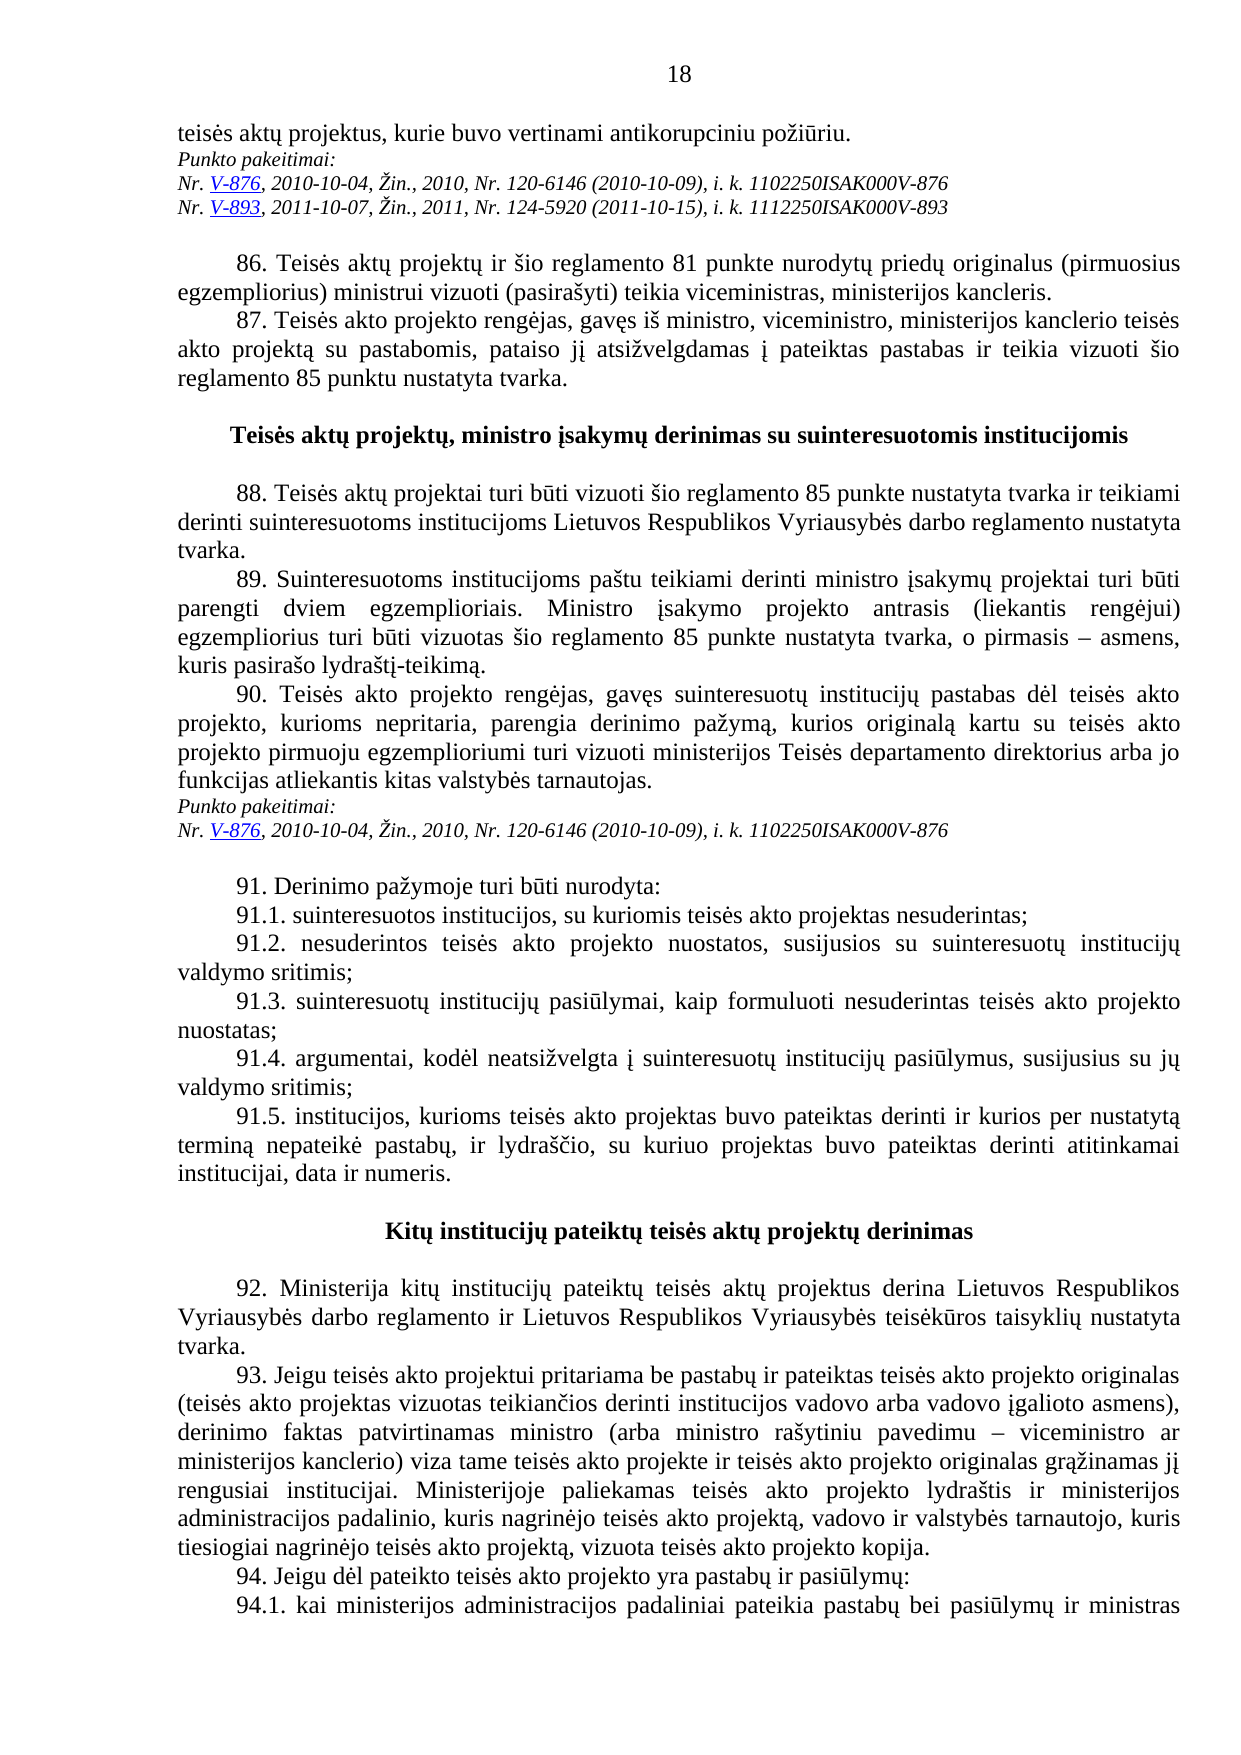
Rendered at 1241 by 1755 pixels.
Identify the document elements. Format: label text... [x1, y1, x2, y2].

text 90. Teisės akto projekto rengėjas, gavęs suinteresuotų institucijų pastabas dėl teisės akto projekto, kurioms nepritaria, parengia derinimo pažymą, kurios originalą kartu su teisės akto projekto pirmuoju egzemplioriumi turi vizuoti ministerijos Teisės departamento direktorius arba jo funkcijas atliekantis kitas valstybės tarnautojas. [177, 679, 1181, 794]
text 89. Suinteresuotoms institucijoms paštu teikiami derinti ministro įsakymų projektai turi būti parengti dviem egzemplioriais. Ministro įsakymo projekto antrasis (liekantis rengėjui) egzempliorius turi būti vizuotas šio reglamento 85 punkte nustatyta tvarka, o pirmasis – asmens, kuris pasirašo lydraštį-teikimą. [177, 564, 1181, 679]
text 91. Derinimo pažymoje turi būti nurodyta: [177, 871, 1181, 900]
text 92. Ministerija kitų institucijų pateiktų teisės aktų projektus derina Lietuvos Respublikos Vyriausybės darbo reglamento ir Lietuvos Respublikos Vyriausybės teisėkūros taisyklių nustatyta tvarka. [177, 1273, 1181, 1360]
text teisės aktų projektus, kurie buvo vertinami antikorupciniu požiūriu. [177, 118, 1181, 147]
text 93. Jeigu teisės akto projektui pritariama be pastabų ir pateiktas teisės akto projekto originalas (teisės akto projektas vizuotas teikiančios derinti institucijos vadovo arba vadovo įgalioto asmens), derinimo faktas patvirtinamas ministro (arba ministro rašytiniu pavedimu – viceministro ar ministerijos kanclerio) viza tame teisės akto projekte ir teisės akto projekto originalas grąžinamas jį rengusiai institucijai. Ministerijoje paliekamas teisės akto projekto lydraštis ir ministerijos administracijos padalinio, kuris nagrinėjo teisės akto projektą, vadovo ir valstybės tarnautojo, kuris tiesiogiai nagrinėjo teisės akto projektą, vizuota teisės akto projekto kopija. [177, 1360, 1181, 1561]
text 87. Teisės akto projekto rengėjas, gavęs iš ministro, viceministro, ministerijos kanclerio teisės akto projektą su pastabomis, pataiso jį atsižvelgdamas į pateiktas pastabas ir teikia vizuoti šio reglamento 85 punktu nustatyta tvarka. [177, 305, 1181, 392]
text 86. Teisės aktų projektų ir šio reglamento 81 punkte nurodytų priedų originalus (pirmuosius egzempliorius) ministrui vizuoti (pasirašyti) teikia viceministras, ministerijos kancleris. [177, 248, 1181, 305]
text 91.1. suinteresuotos institucijos, su kuriomis teisės akto projektas nesuderintas; [177, 900, 1181, 928]
text 91.5. institucijos, kurioms teisės akto projektas buvo pateiktas derinti ir kurios per nustatytą terminą nepateikė pastabų, ir lydraščio, su kuriuo projektas buvo pateiktas derinti atitinkamai institucijai, data ir numeris. [177, 1101, 1181, 1187]
text 88. Teisės aktų projektai turi būti vizuoti šio reglamento 85 punkte nustatyta tvarka ir teikiami derinti suinteresuotoms institucijoms Lietuvos Respublikos Vyriausybės darbo reglamento nustatyta tvarka. [177, 478, 1181, 564]
text Nr. V-876, 2010-10-04, Žin., 2010, Nr. 120-6146 (2010-10-09), i. k. 1102250ISAK000V-876 [177, 818, 1181, 842]
text 91.3. suinteresuotų institucijų pasiūlymai, kaip formuluoti nesuderintas teisės akto projekto nuostatas; [177, 986, 1181, 1043]
text 91.4. argumentai, kodėl neatsižvelgta į suinteresuotų institucijų pasiūlymus, susijusius su jų valdymo sritimis; [177, 1043, 1181, 1101]
text 94. Jeigu dėl pateikto teisės akto projekto yra pastabų ir pasiūlymų: [177, 1561, 1181, 1590]
text Kitų institucijų pateiktų teisės aktų projektų derinimas [177, 1216, 1181, 1245]
text Nr. V-876, 2010-10-04, Žin., 2010, Nr. 120-6146 (2010-10-09), i. k. 1102250ISAK000V-876 [177, 171, 1181, 195]
text Punkto pakeitimai: [177, 147, 1181, 171]
text Nr. V-893, 2011-10-07, Žin., 2011, Nr. 124-5920 (2011-10-15), i. k. 1112250ISAK000V-893 [177, 195, 1181, 219]
text 94.1. kai ministerijos administracijos padaliniai pateikia pastabų bei pasiūlymų ir ministras [177, 1590, 1181, 1618]
text Punkto pakeitimai: [177, 794, 1181, 818]
text Teisės aktų projektų, ministro įsakymų derinimas su suinteresuotomis institucijomis [177, 420, 1181, 449]
text 91.2. nesuderintos teisės akto projekto nuostatos, susijusios su suinteresuotų institucijų valdymo sritimis; [177, 928, 1181, 986]
